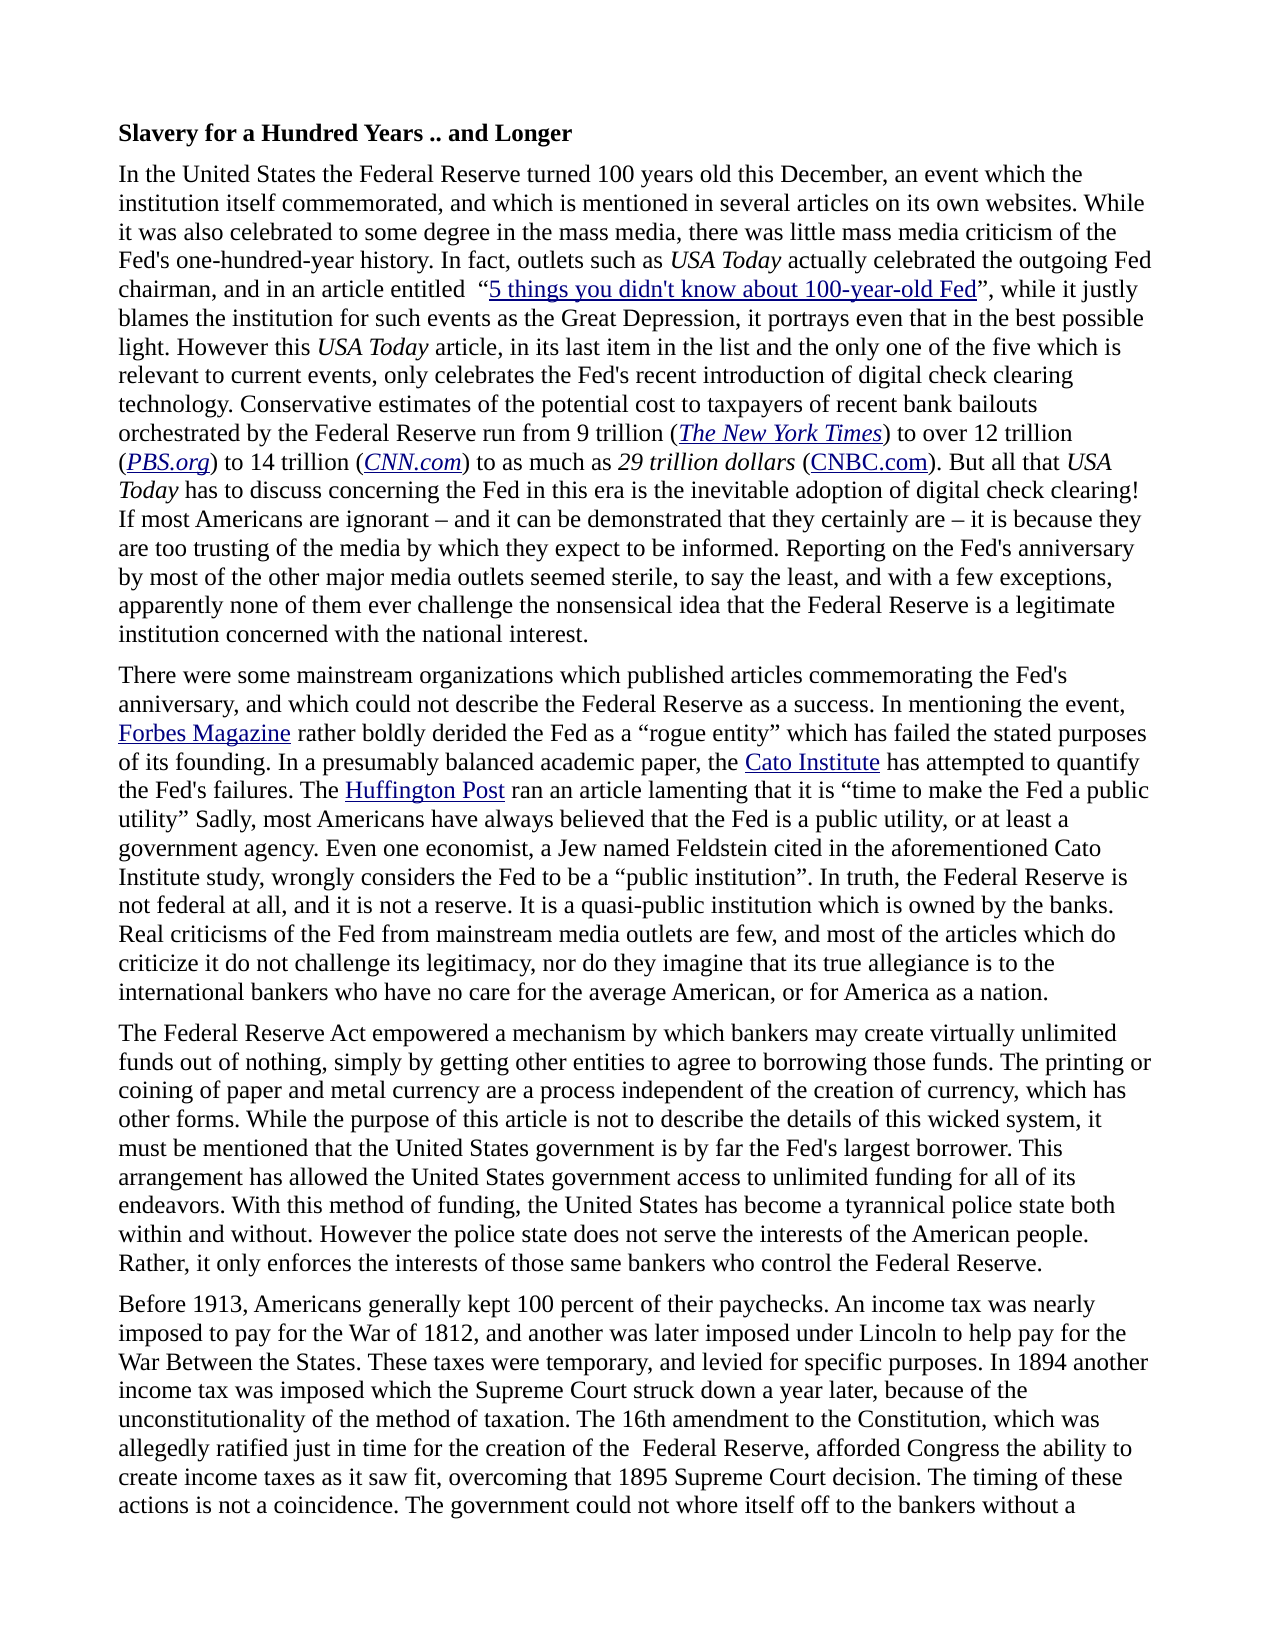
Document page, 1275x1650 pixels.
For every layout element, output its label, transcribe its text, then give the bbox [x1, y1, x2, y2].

text Slavery for a Hundred Years .. and Longer [118, 118, 1157, 147]
text There were some mainstream organizations which published articles commemorating the Fed's anniversary, and which could not describe the Federal Reserve as a success. In mentioning the event, Forbes Magazine rather boldly derided the Fed as a “rogue entity” which has failed the stated purposes of its founding. In a presumably balanced academic paper, the Cato Institute has attempted to quantify the Fed's failures. The Huffington Post ran an article lamenting that it is “time to make the Fed a public utility” Sadly, most Americans have always believed that the Fed is a public utility, or at least a government agency. Even one economist, a Jew named Feldstein cited in the aforementioned Cato Institute study, wrongly considers the Fed to be a “public institution”. In truth, the Federal Reserve is not federal at all, and it is not a reserve. It is a quasi-public institution which is owned by the banks. Real criticisms of the Fed from mainstream media outlets are few, and most of the articles which do criticize it do not challenge its legitimacy, nor do they imagine that its true allegiance is to the international bankers who have no care for the average American, or for America as a nation. [118, 661, 1157, 1006]
text Before 1913, Americans generally kept 100 percent of their paychecks. An income tax was nearly imposed to pay for the War of 1812, and another was later imposed under Lincoln to help pay for the War Between the States. These taxes were temporary, and levied for specific purposes. In 1894 another income tax was imposed which the Supreme Court struck down a year later, because of the unconstitutionality of the method of taxation. The 16th amendment to the Constitution, which was allegedly ratified just in time for the creation of the Federal Reserve, afforded Congress the ability to create income taxes as it saw fit, overcoming that 1895 Supreme Court decision. The timing of these actions is not a coincidence. The government could not whore itself off to the bankers without a [118, 1289, 1157, 1519]
text The Federal Reserve Act empowered a mechanism by which bankers may create virtually unlimited funds out of nothing, simply by getting other entities to agree to borrowing those funds. The printing or coining of paper and metal currency are a process independent of the creation of currency, which has other forms. While the purpose of this article is not to describe the details of this wicked system, it must be mentioned that the United States government is by far the Fed's largest borrower. This arrangement has allowed the United States government access to unlimited funding for all of its endeavors. With this method of funding, the United States has become a tyrannical police state both within and without. However the police state does not serve the interests of the American people. Rather, it only enforces the interests of those same bankers who control the Federal Reserve. [118, 1018, 1157, 1277]
text In the United States the Federal Reserve turned 100 years old this December, an event which the institution itself commemorated, and which is mentioned in several articles on its own websites. While it was also celebrated to some degree in the mass media, there was little mass media criticism of the Fed's one-hundred-year history. In fact, outlets such as USA Today actually celebrated the outgoing Fed chairman, and in an article entitled “5 things you didn't know about 100-year-old Fed”, while it justly blames the institution for such events as the Great Depression, it portrays even that in the best possible light. However this USA Today article, in its last item in the list and the only one of the five which is relevant to current events, only celebrates the Fed's recent introduction of digital check clearing technology. Conservative estimates of the potential cost to taxpayers of recent bank bailouts orchestrated by the Federal Reserve run from 9 trillion (The New York Times) to over 12 trillion (PBS.org) to 14 trillion (CNN.com) to as much as 29 trillion dollars (CNBC.com). But all that USA Today has to discuss concerning the Fed in this era is the inevitable adoption of digital check clearing! If most Americans are ignorant – and it can be demonstrated that they certainly are – it is because they are too trusting of the media by which they expect to be informed. Reporting on the Fed's anniversary by most of the other major media outlets seemed sterile, to say the least, and with a few exceptions, apparently none of them ever challenge the nonsensical idea that the Federal Reserve is a legitimate institution concerned with the national interest. [118, 159, 1157, 648]
